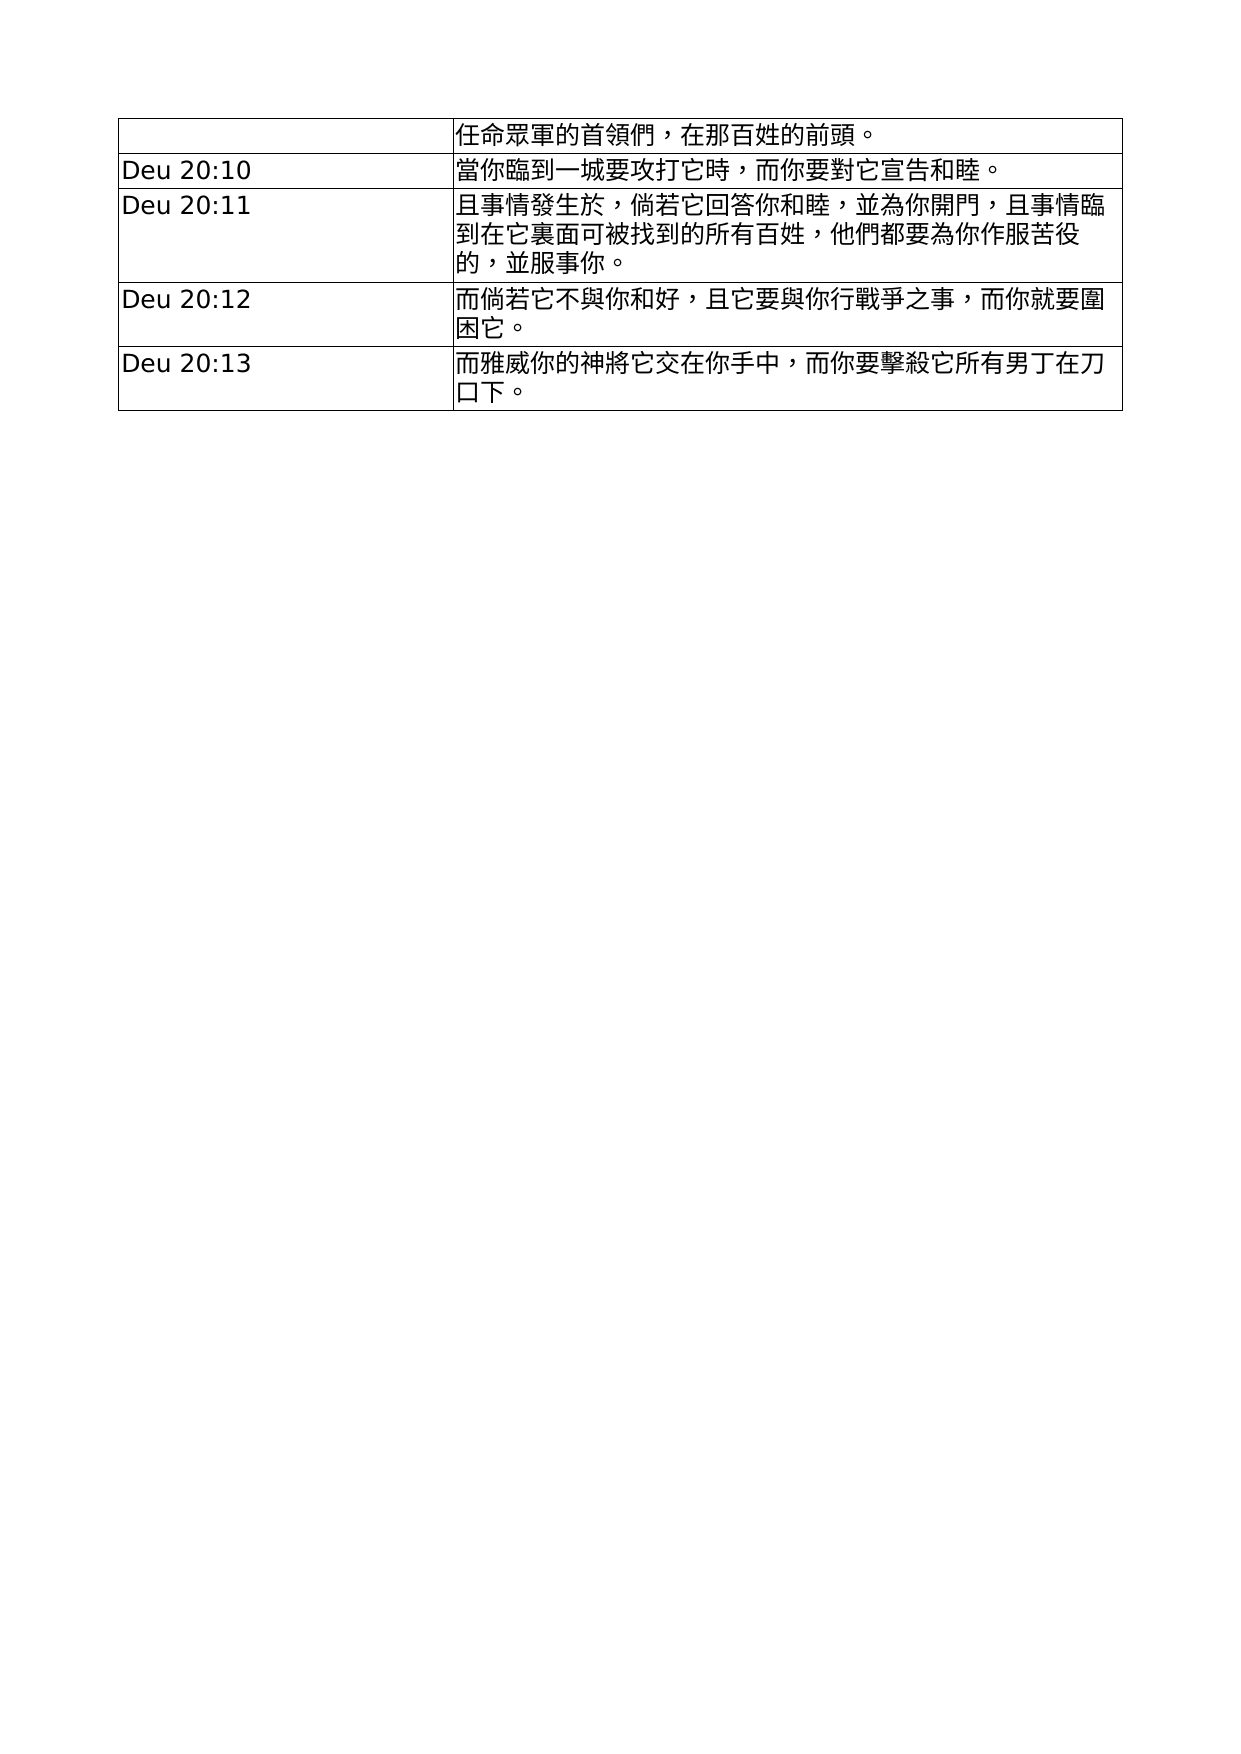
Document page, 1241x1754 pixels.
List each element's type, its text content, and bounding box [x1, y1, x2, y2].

table_cell Deu 20:10 [119, 154, 453, 188]
table_cell [119, 119, 453, 153]
table_cell 任命眾軍的首領們，在那百姓的前頭。 [454, 119, 1122, 153]
table_cell 當你臨到一城要攻打它時，而你要對它宣告和睦。 [454, 154, 1122, 188]
table_cell Deu 20:13 [119, 347, 453, 410]
table_cell 且事情發生於，倘若它回答你和睦，並為你開門，且事情臨到在它裏面可被找到的所有百姓，他們都要為你作服苦役的，並服事你。 [454, 189, 1122, 282]
table_cell Deu 20:11 [119, 189, 453, 282]
table_cell Deu 20:12 [119, 283, 453, 346]
table_cell 而雅威你的神將它交在你手中，而你要擊殺它所有男丁在刀口下。 [454, 347, 1122, 410]
table_cell 而倘若它不與你和好，且它要與你行戰爭之事，而你就要圍困它。 [454, 283, 1122, 346]
